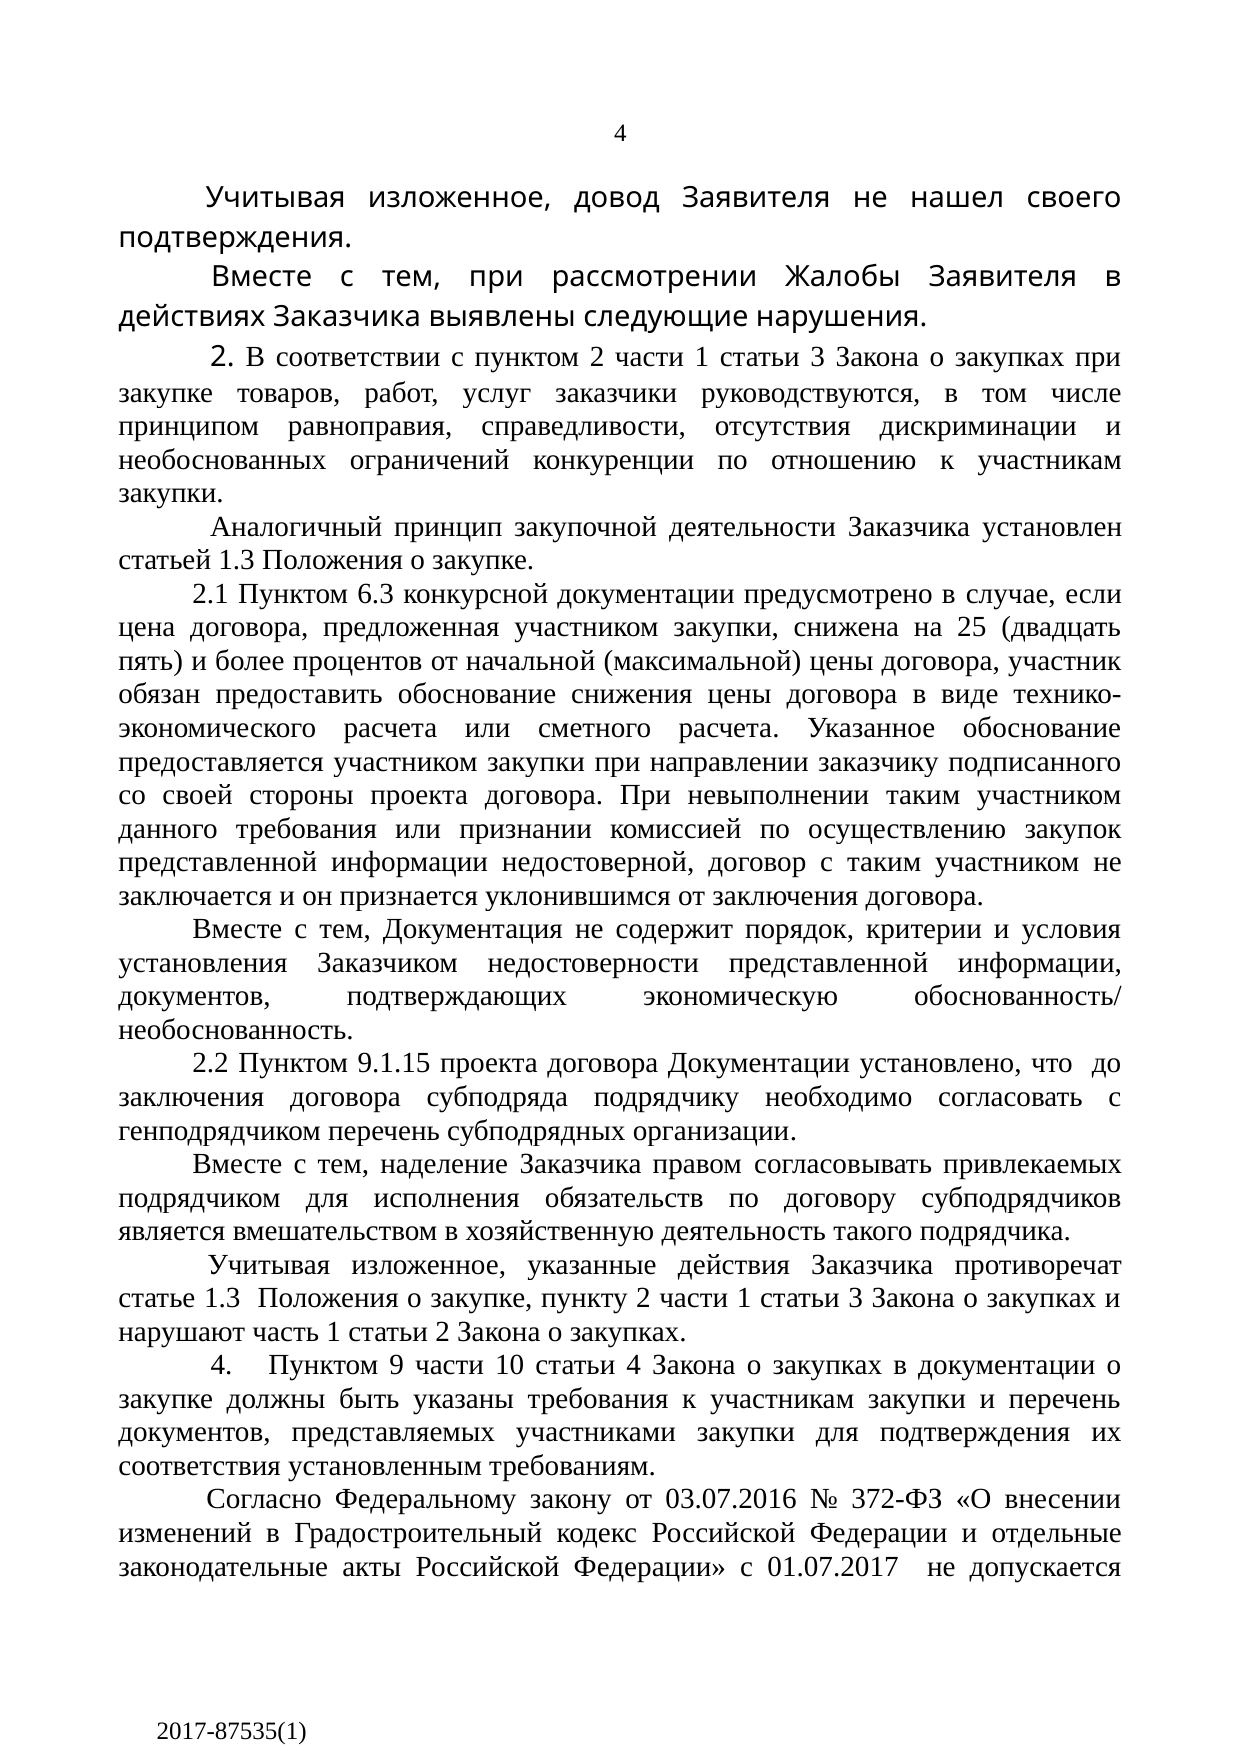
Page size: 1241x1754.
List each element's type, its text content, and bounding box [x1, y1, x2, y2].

text 2. В соответствии с пунктом 2 части 1 статьи 3 Закона о закупках при закупке товаров, работ, услуг заказчики руководствуются, в том числе принципом равноправия, справедливости, отсутствия дискриминации и необоснованных ограничений конкуренции по отношению к участникам закупки. [118, 335, 1122, 509]
text Согласно Федеральному закону от 03.07.2016 № 372-ФЗ «О внесении изменений в Градостроительный кодекс Российской Федерации и отдельные законодательные акты Российской Федерации» с 01.07.2017 не допускается [118, 1482, 1122, 1582]
text 2.1 Пунктом 6.3 конкурсной документации предусмотрено в случае, если цена договора, предложенная участником закупки, снижена на 25 (двадцать пять) и более процентов от начальной (максимальной) цены договора, участник обязан предоставить обоснование снижения цены договора в виде технико-экономического расчета или сметного расчета. Указанное обоснование предоставляется участником закупки при направлении заказчику подписанного со своей стороны проекта договора. При невыполнении таким участником данного требования или признании комиссией по осуществлению закупок представленной информации недостоверной, договор с таким участником не заключается и он признается уклонившимся от заключения договора. [118, 576, 1122, 911]
text Вместе с тем, наделение Заказчика правом согласовывать привлекаемых подрядчиком для исполнения обязательств по договору субподрядчиков является вмешательством в хозяйственную деятельность такого подрядчика. [118, 1146, 1122, 1247]
text Вместе с тем, Документация не содержит порядок, критерии и условия установления Заказчиком недостоверности представленной информации, документов, подтверждающих экономическую обоснованность/ необоснованность. [118, 911, 1122, 1046]
text Вместе с тем, при рассмотрении Жалобы Заявителя в действиях Заказчика выявлены следующие нарушения. [118, 256, 1122, 335]
text 2.2 Пунктом 9.1.15 проекта договора Документации установлено, что до заключения договора субподряда подрядчику необходимо согласовать с генподрядчиком перечень субподрядных организации. [118, 1046, 1122, 1146]
text Учитывая изложенное, указанные действия Заказчика противоречат статье 1.3 Положения о закупке, пункту 2 части 1 статьи 3 Закона о закупках и нарушают часть 1 статьи 2 Закона о закупках. [118, 1247, 1122, 1347]
text Учитывая изложенное, довод Заявителя не нашел своего подтверждения. [118, 176, 1122, 256]
text Аналогичный принцип закупочной деятельности Заказчика установлен статьей 1.3 Положения о закупке. [118, 509, 1122, 576]
list Пунктом 9 части 10 статьи 4 Закона о закупках в документации о закупке должны быть указаны требования к участникам закупки и перечень документов, представляемых участниками закупки для подтверждения их соответствия установленным требованиям. [118, 1347, 1122, 1482]
